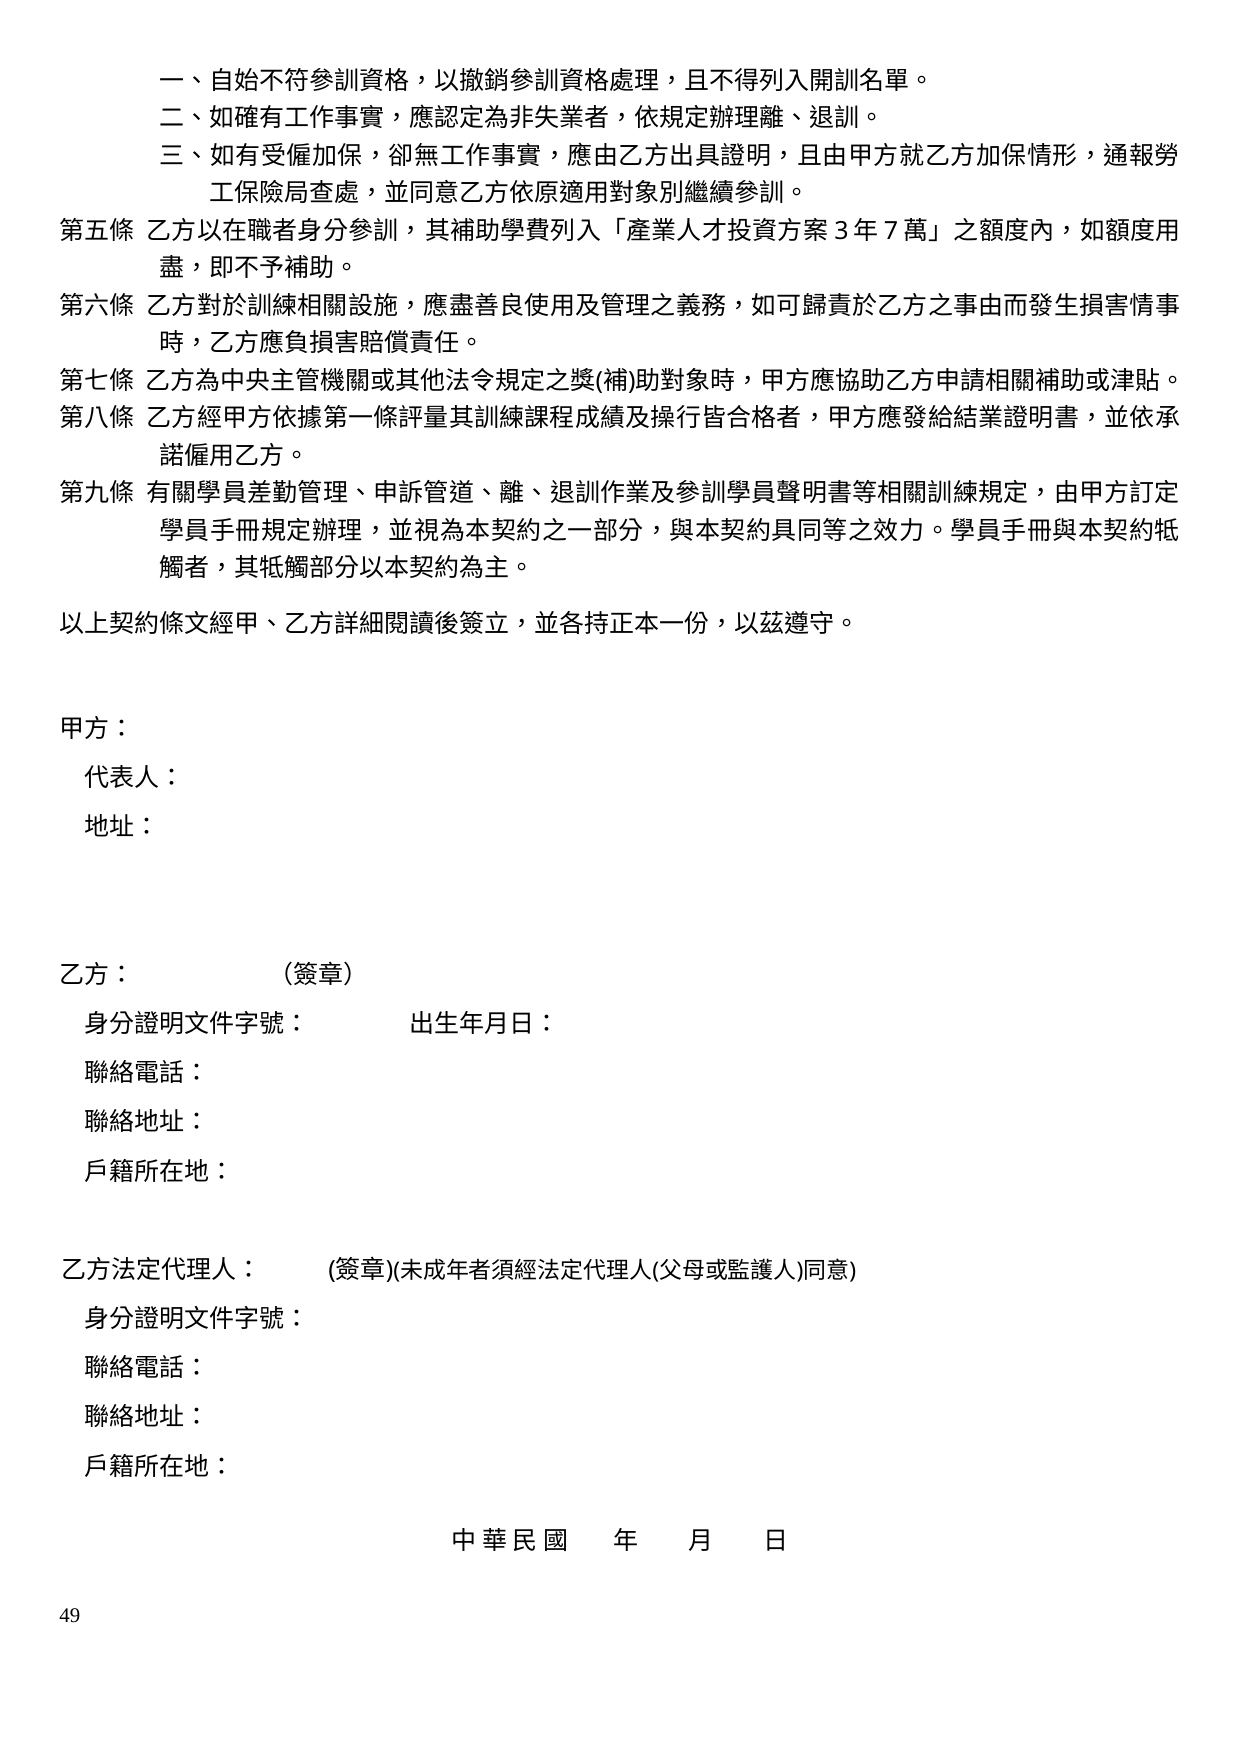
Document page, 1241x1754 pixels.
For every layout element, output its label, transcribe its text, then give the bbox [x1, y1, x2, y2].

text 聯絡電話： [59, 1048, 1181, 1090]
text 第七條 乙方為中央主管機關或其他法令規定之獎(補)助對象時，甲方應協助乙方申請相關補助或津貼。 [59, 359, 1181, 397]
text 聯絡電話： [59, 1343, 1181, 1385]
text 乙方法定代理人： (簽章)(未成年者須經法定代理人(父母或監護人)同意) [61, 1245, 1181, 1287]
text 身分證明文件字號： [59, 1294, 1181, 1336]
text 第五條 乙方以在職者身分參訓，其補助學費列入「產業人才投資方案3年7萬」之額度內，如額度用盡，即不予補助。 [59, 209, 1181, 284]
text 第八條 乙方經甲方依據第一條評量其訓練課程成績及操行皆合格者，甲方應發給結業證明書，並依承諾僱用乙方。 [59, 397, 1181, 472]
text 以上契約條文經甲、乙方詳細閱讀後簽立，並各持正本一份，以茲遵守。 [59, 603, 1181, 640]
text 三、如有受僱加保，卻無工作事實，應由乙方出具證明，且由甲方就乙方加保情形，通報勞工保險局查處，並同意乙方依原適用對象別繼續參訓。 [159, 134, 1181, 209]
text 地址： [59, 802, 1181, 844]
text 聯絡地址： [59, 1097, 1181, 1139]
text 一、自始不符參訓資格，以撤銷參訓資格處理，且不得列入開訓名單。 [159, 59, 1181, 97]
text 戶籍所在地： [59, 1147, 1181, 1188]
text 中 華 民 國 年 月 日 [59, 1521, 1181, 1557]
text 戶籍所在地： [59, 1442, 1181, 1483]
text 第九條 有關學員差勤管理、申訴管道、離、退訓作業及參訓學員聲明書等相關訓練規定，由甲方訂定學員手冊規定辦理，並視為本契約之一部分，與本契約具同等之效力。學員手冊與本契約牴觸者，其牴觸部分以本契約為主。 [59, 472, 1181, 584]
text 乙方： （簽章） [59, 950, 1181, 992]
text 第六條 乙方對於訓練相關設施，應盡善良使用及管理之義務，如可歸責於乙方之事由而發生損害情事時，乙方應負損害賠償責任。 [59, 284, 1181, 359]
text 代表人： [59, 753, 1181, 795]
text 二、如確有工作事實，應認定為非失業者，依規定辦理離、退訓。 [159, 97, 1181, 134]
text 身分證明文件字號： 出生年月日： [59, 999, 1181, 1041]
text 聯絡地址： [59, 1392, 1181, 1434]
text 甲方： [59, 704, 1181, 746]
